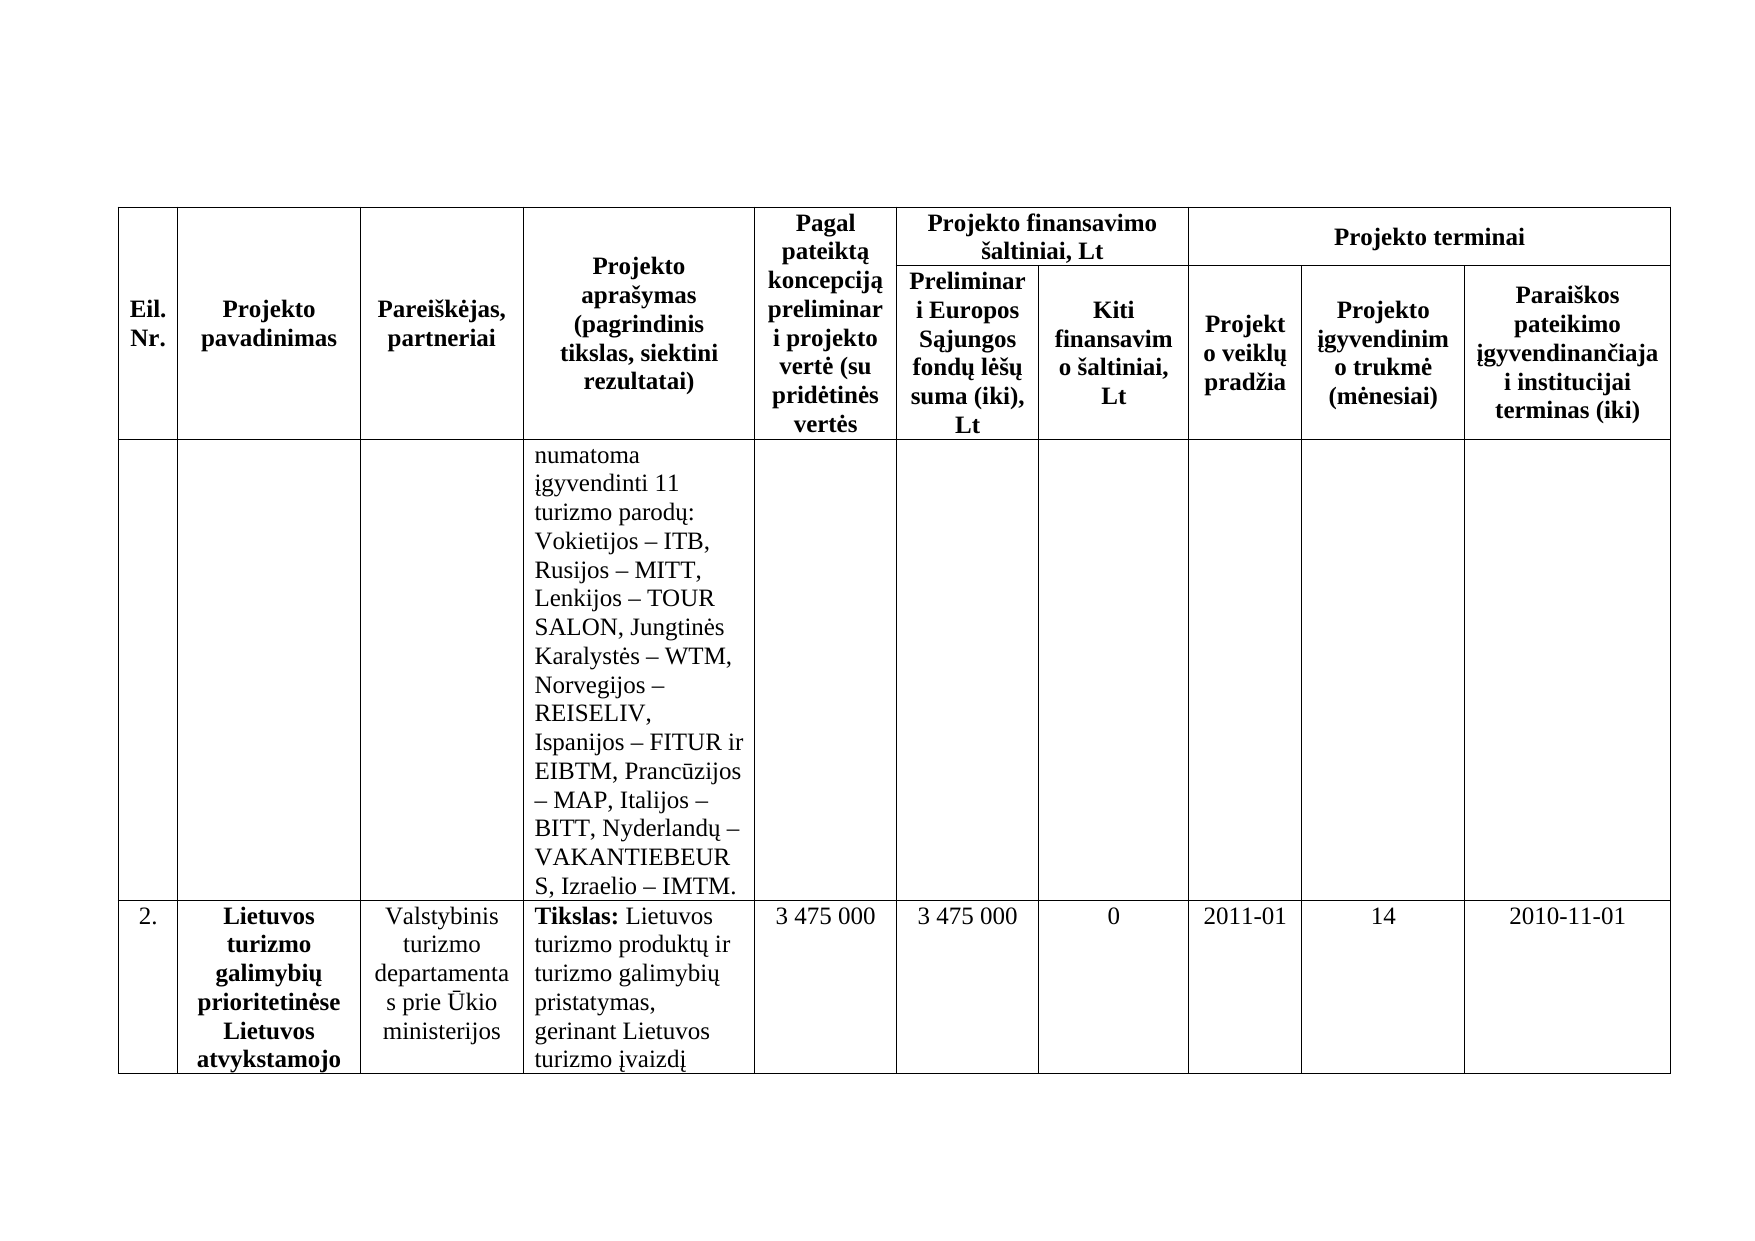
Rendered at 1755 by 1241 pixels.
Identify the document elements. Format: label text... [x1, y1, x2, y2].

table_cell [1465, 440, 1670, 900]
table_cell [1302, 440, 1464, 900]
table_header Projekto finansavimo šaltiniai, Lt [897, 208, 1188, 265]
table_cell Tikslas: Lietuvos turizmo produktų ir turizmo galimybių pristatymas, gerinant Lietuvos turizmo įvaizdį [524, 901, 754, 1073]
table_cell [119, 440, 177, 900]
table_cell [178, 440, 360, 900]
table_cell 2. [119, 901, 177, 1073]
table_cell [897, 440, 1038, 900]
table_cell Preliminari Europos Sąjungos fondų lėšų suma (iki), Lt [897, 266, 1038, 439]
table_header Pareiškėjas, partneriai [361, 208, 523, 439]
table_cell 3 475 000 [755, 901, 896, 1073]
table_header Pagal pateiktą koncepciją preliminari projekto vertė (su pridėtinės vertės mokesčiu), Lt [755, 208, 896, 439]
table_cell 2010-11-01 [1465, 901, 1670, 1073]
table_cell [361, 440, 523, 900]
table_cell 1 550 000 [755, 440, 896, 900]
table_header Projekto aprašymas (pagrindinis tikslas, siektini rezultatai) [524, 208, 754, 439]
table_cell 3 475 000 [897, 901, 1038, 1073]
table_cell [1189, 440, 1301, 900]
table_cell 0 [1039, 901, 1188, 1073]
table_cell 2011-01 [1189, 901, 1301, 1073]
table_cell Kiti finansavimo šaltiniai, Lt [1039, 266, 1188, 439]
table_cell [1039, 440, 1188, 900]
table_cell 14 [1302, 901, 1464, 1073]
table_header Projekto pavadinimas [178, 208, 360, 439]
table_header Projekto terminai [1189, 208, 1670, 265]
table_cell Valstybinis turizmo departamentas prie Ūkio ministerijos [361, 901, 523, 1073]
table_cell Projekto veiklų pradžia [1189, 266, 1301, 439]
table_cell numatoma įgyvendinti 11 turizmo parodų: Vokietijos – ITB, Rusijos – MITT, Lenkijos – TOUR SALON, Jungtinės Karalystės – WTM, Norvegijos – REISELIV, Ispanijos – FITUR ir EIBTM, Prancūzijos – MAP, Italijos – BITT, Nyderlandų – VAKANTIEBEURS, Izraelio – IMTM. [524, 440, 754, 900]
table_header Eil. Nr. [119, 208, 177, 439]
table_cell Paraiškos pateikimo įgyvendinančiajai institucijai terminas (iki) [1465, 266, 1670, 439]
table_cell Projekto įgyvendinimo trukmė (mėnesiai) [1302, 266, 1464, 439]
table_cell Lietuvos turizmo galimybių prioritetinėse Lietuvos atvykstamojo [178, 901, 360, 1073]
